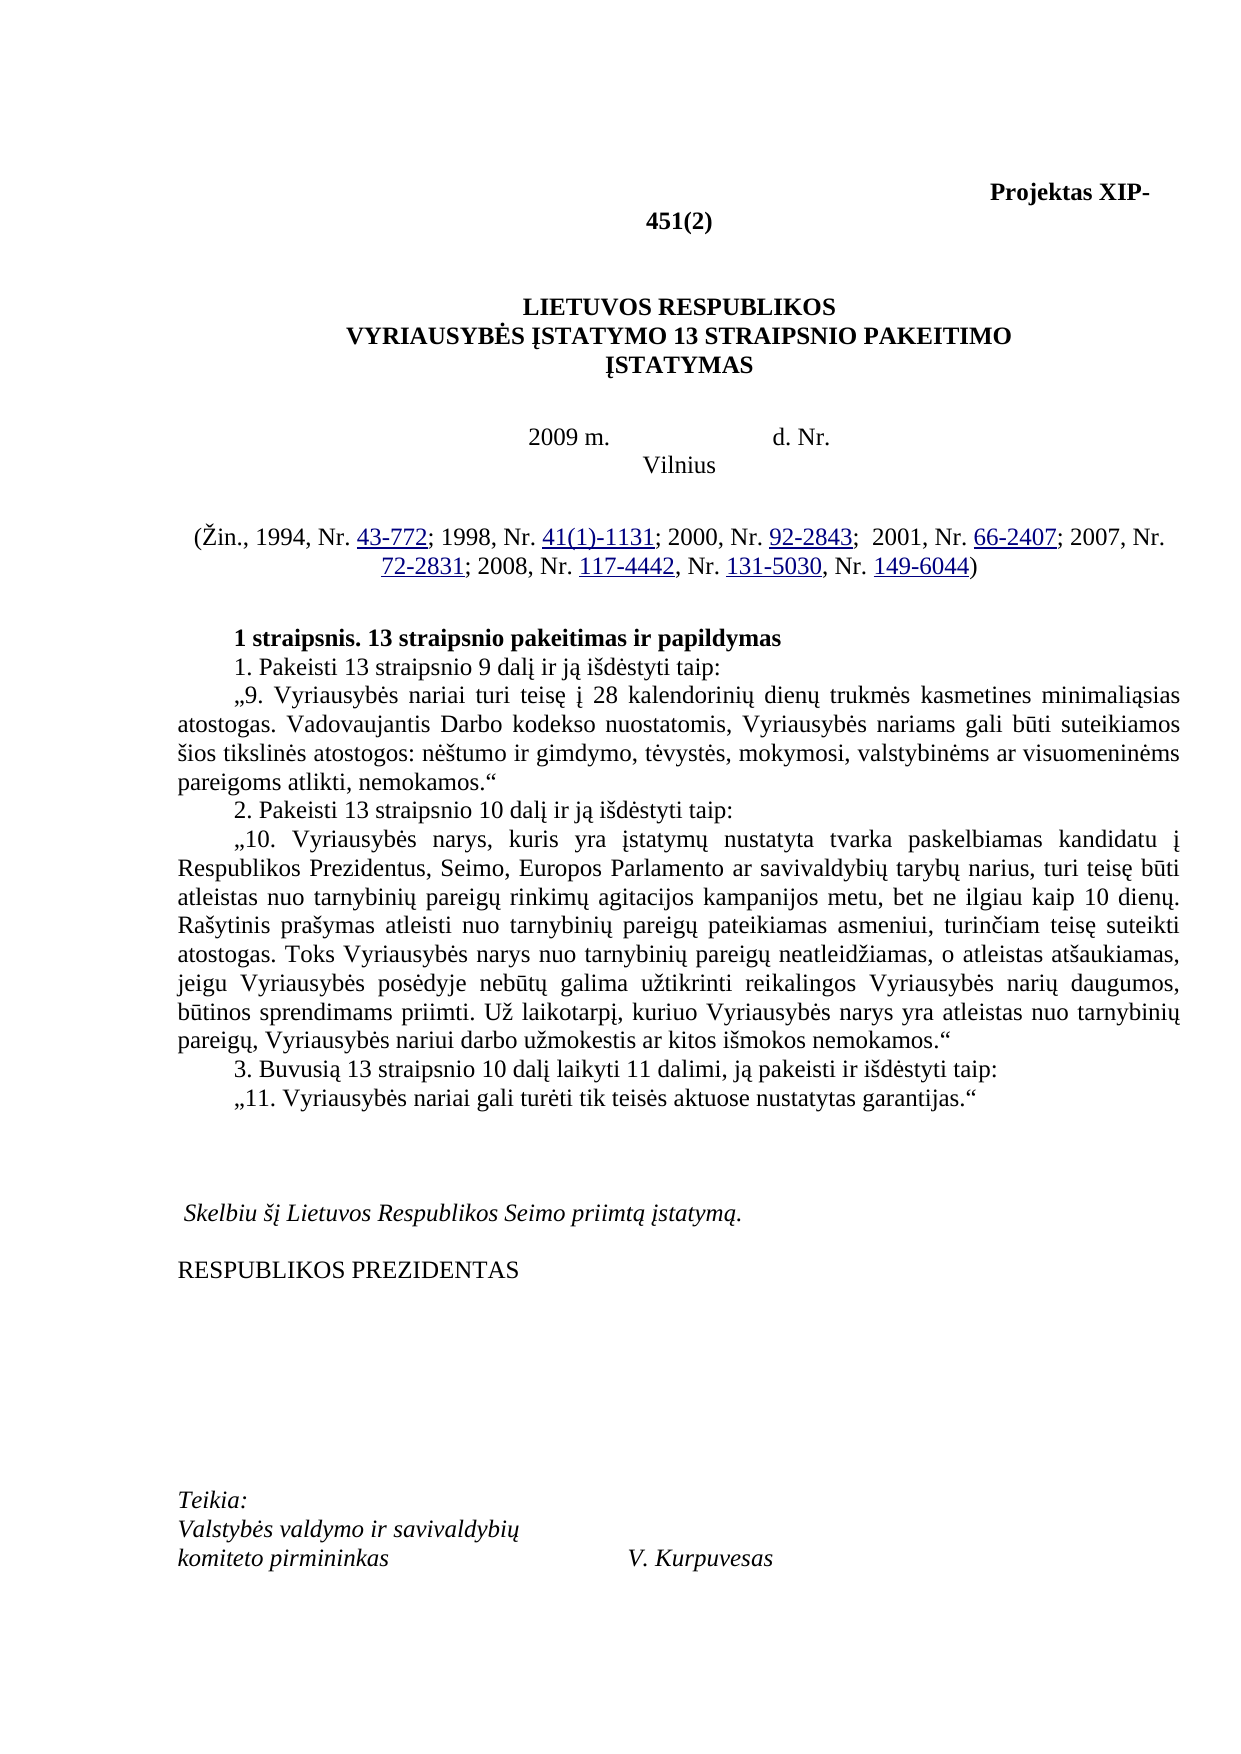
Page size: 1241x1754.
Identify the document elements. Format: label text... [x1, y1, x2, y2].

text Teikia: [177, 1485, 1181, 1514]
text (Žin., 1994, Nr. 43-772; 1998, Nr. 41(1)-1131; 2000, Nr. 92-2843; 2001, Nr. 66-2407; 2007, Nr. 72-2831; 2008, Nr. 117-4442, Nr. 131-5030, Nr. 149-6044) [177, 522, 1181, 580]
text 1 straipsnis. 13 straipsnio pakeitimas ir papildymas [177, 623, 1181, 652]
text Valstybės valdymo ir savivaldybių [177, 1514, 1181, 1543]
text VYRIAUSYBĖS ĮSTATYMO 13 STRAIPSNIO PAKEITIMO [177, 321, 1181, 350]
text komiteto pirmininkas V. Kurpuvesas [177, 1543, 1181, 1572]
text 3. Buvusią 13 straipsnio 10 dalį laikyti 11 dalimi, ją pakeisti ir išdėstyti taip: [177, 1054, 1181, 1083]
text Vilnius [177, 450, 1181, 479]
text 2. Pakeisti 13 straipsnio 10 dalį ir ją išdėstyti taip: [233, 795, 1181, 824]
text LIETUVOS RESPUBLIKOS [177, 292, 1181, 321]
text 2009 m. d. Nr. [177, 422, 1181, 450]
text „9. Vyriausybės nariai turi teisę į 28 kalendorinių dienų trukmės kasmetines minimaliąsias atostogas. Vadovaujantis Darbo kodekso nuostatomis, Vyriausybės nariams gali būti suteikiamos šios tikslinės atostogos: nėštumo ir gimdymo, tėvystės, mokymosi, valstybinėms ar visuomeninėms pareigoms atlikti, nemokamos.“ [177, 680, 1181, 795]
text „10. Vyriausybės narys, kuris yra įstatymų nustatyta tvarka paskelbiamas kandidatu į Respublikos Prezidentus, Seimo, Europos Parlamento ar savivaldybių tarybų narius, turi teisę būti atleistas nuo tarnybinių pareigų rinkimų agitacijos kampanijos metu, bet ne ilgiau kaip 10 dienų. Rašytinis prašymas atleisti nuo tarnybinių pareigų pateikiamas asmeniui, turinčiam teisę suteikti atostogas. Toks Vyriausybės narys nuo tarnybinių pareigų neatleidžiamas, o atleistas atšaukiamas, jeigu Vyriausybės posėdyje nebūtų galima užtikrinti reikalingos Vyriausybės narių daugumos, būtinos sprendimams priimti. Už laikotarpį, kuriuo Vyriausybės narys yra atleistas nuo tarnybinių pareigų, Vyriausybės nariui darbo užmokestis ar kitos išmokos nemokamos.“ [177, 824, 1181, 1054]
text RESPUBLIKOS PREZIDENTAS [177, 1255, 1181, 1284]
text Skelbiu šį Lietuvos Respublikos Seimo priimtą įstatymą. [177, 1198, 1181, 1227]
text „11. Vyriausybės nariai gali turėti tik teisės aktuose nustatytas garantijas.“ [177, 1083, 1181, 1112]
text 1. Pakeisti 13 straipsnio 9 dalį ir ją išdėstyti taip: [233, 652, 1181, 680]
text Projektas XIP-451(2) [177, 177, 1181, 235]
text ĮSTATYMAS [177, 350, 1181, 378]
